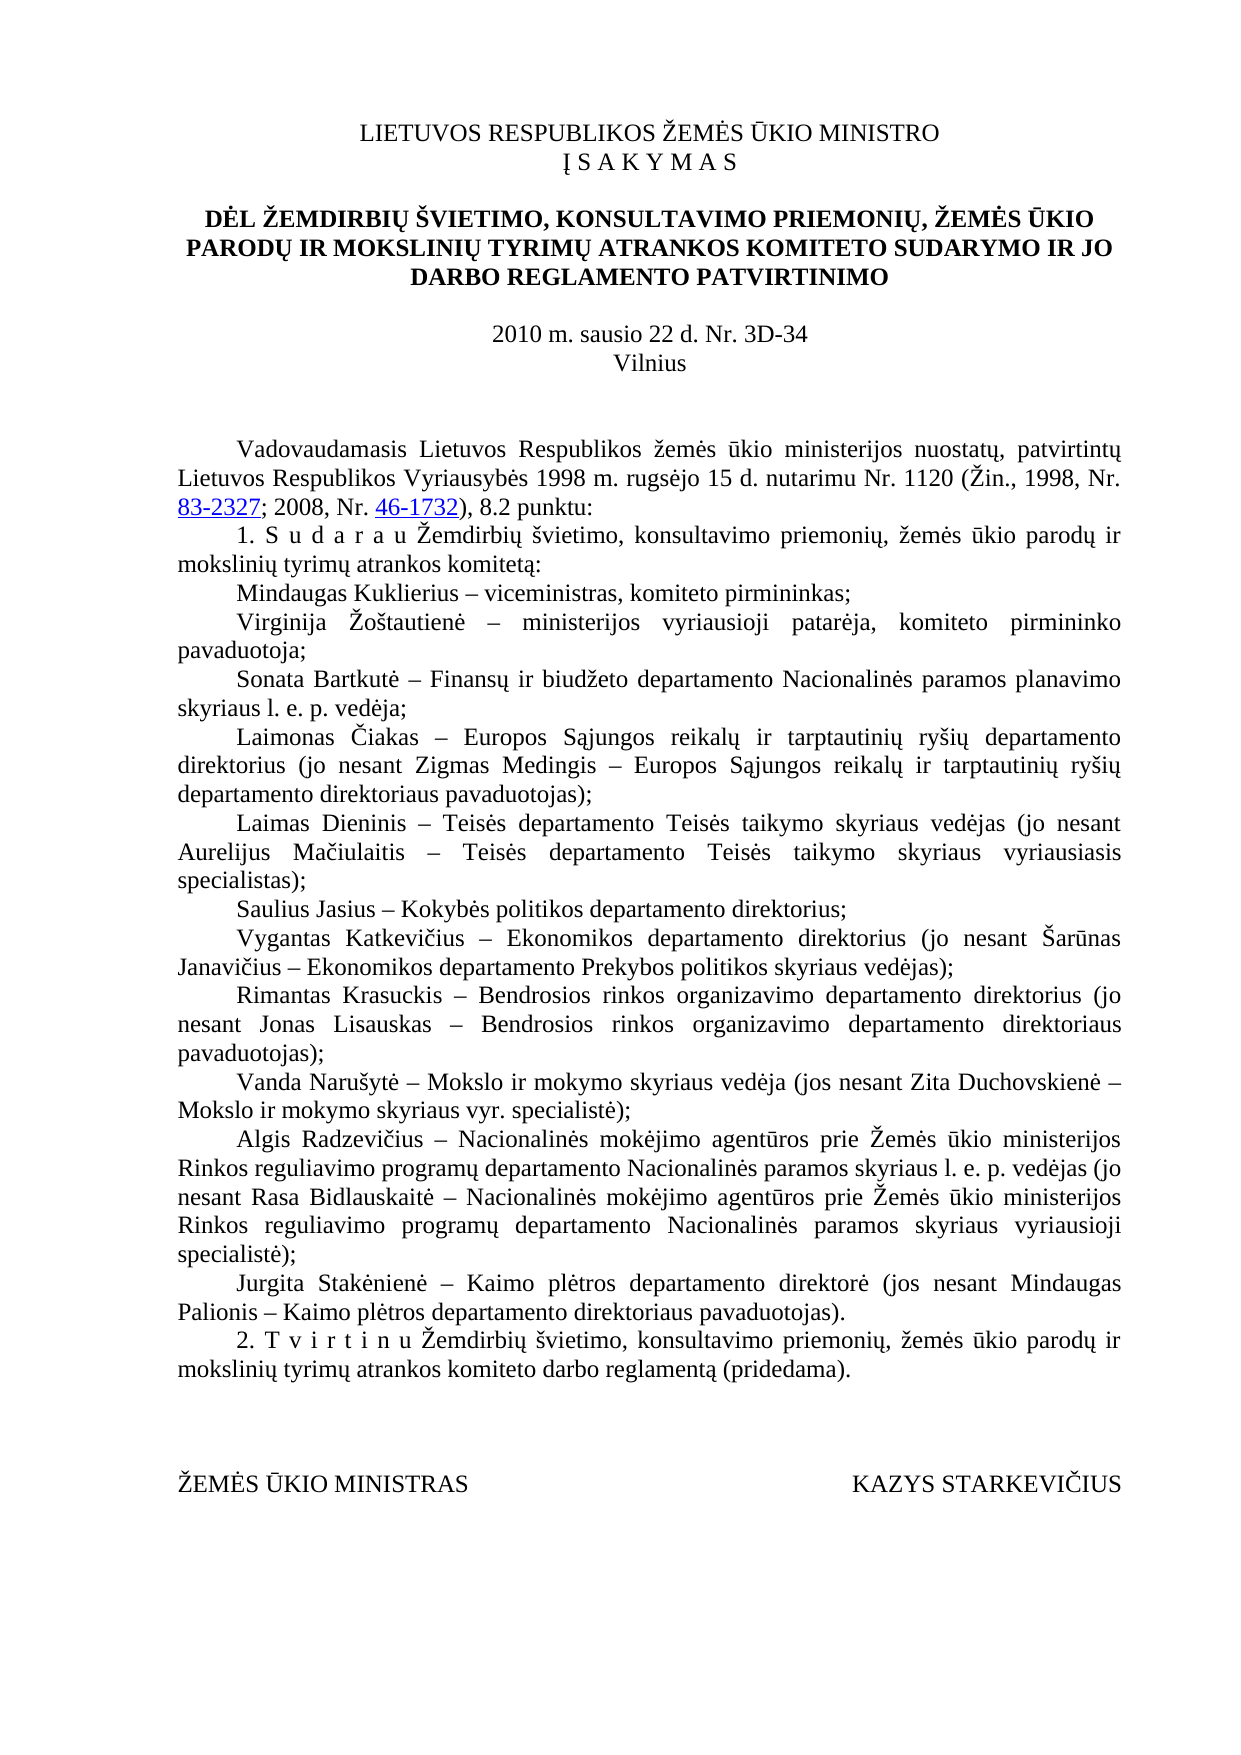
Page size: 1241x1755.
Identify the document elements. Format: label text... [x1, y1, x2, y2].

text Vadovaudamasis Lietuvos Respublikos žemės ūkio ministerijos nuostatų, patvirtintų Lietuvos Respublikos Vyriausybės 1998 m. rugsėjo 15 d. nutarimu Nr. 1120 (Žin., 1998, Nr. 83-2327; 2008, Nr. 46-1732), 8.2 punktu: [177, 434, 1122, 521]
text DĖL ŽEMDIRBIŲ ŠVIETIMO, KONSULTAVIMO PRIEMONIŲ, ŽEMĖS ŪKIO PARODŲ IR MOKSLINIŲ TYRIMŲ ATRANKOS KOMITETO SUDARYMO IR JO DARBO REGLAMENTO PATVIRTINIMO [177, 204, 1122, 291]
text Laimonas Čiakas – Europos Sąjungos reikalų ir tarptautinių ryšių departamento direktorius (jo nesant Zigmas Medingis – Europos Sąjungos reikalų ir tarptautinių ryšių departamento direktoriaus pavaduotojas); [177, 722, 1122, 808]
text Virginija Žoštautienė – ministerijos vyriausioji patarėja, komiteto pirmininko pavaduotoja; [177, 607, 1122, 664]
text Jurgita Stakėnienė – Kaimo plėtros departamento direktorė (jos nesant Mindaugas Palionis – Kaimo plėtros departamento direktoriaus pavaduotojas). [177, 1268, 1122, 1326]
text Sonata Bartkutė – Finansų ir biudžeto departamento Nacionalinės paramos planavimo skyriaus l. e. p. vedėja; [177, 664, 1122, 722]
text Žemės ūkio ministras Kazys Starkevičius [177, 1469, 1122, 1498]
text Saulius Jasius – Kokybės politikos departamento direktorius; [177, 894, 1122, 923]
text LIETUVOS RESPUBLIKOS ŽEMĖS ŪKIO MINISTRO [177, 118, 1122, 147]
text Rimantas Krasuckis – Bendrosios rinkos organizavimo departamento direktorius (jo nesant Jonas Lisauskas – Bendrosios rinkos organizavimo departamento direktoriaus pavaduotojas); [177, 981, 1122, 1067]
text 2010 m. sausio 22 d. Nr. 3D-34 [177, 319, 1122, 348]
text 1. S u d a r a u Žemdirbių švietimo, konsultavimo priemonių, žemės ūkio parodų ir mokslinių tyrimų atrankos komitetą: [177, 521, 1122, 578]
text 2. T v i r t i n u Žemdirbių švietimo, konsultavimo priemonių, žemės ūkio parodų ir mokslinių tyrimų atrankos komiteto darbo reglamentą (pridedama). [177, 1326, 1122, 1383]
text Vilnius [177, 348, 1122, 377]
text Algis Radzevičius – Nacionalinės mokėjimo agentūros prie Žemės ūkio ministerijos Rinkos reguliavimo programų departamento Nacionalinės paramos skyriaus l. e. p. vedėjas (jo nesant Rasa Bidlauskaitė – Nacionalinės mokėjimo agentūros prie Žemės ūkio ministerijos Rinkos reguliavimo programų departamento Nacionalinės paramos skyriaus vyriausioji specialistė); [177, 1124, 1122, 1268]
text Vygantas Katkevičius – Ekonomikos departamento direktorius (jo nesant Šarūnas Janavičius – Ekonomikos departamento Prekybos politikos skyriaus vedėjas); [177, 923, 1122, 981]
text Vanda Narušytė – Mokslo ir mokymo skyriaus vedėja (jos nesant Zita Duchovskienė – Mokslo ir mokymo skyriaus vyr. specialistė); [177, 1067, 1122, 1124]
text Laimas Dieninis – Teisės departamento Teisės taikymo skyriaus vedėjas (jo nesant Aurelijus Mačiulaitis – Teisės departamento Teisės taikymo skyriaus vyriausiasis specialistas); [177, 808, 1122, 894]
text Mindaugas Kuklierius – viceministras, komiteto pirmininkas; [177, 578, 1122, 607]
text Į S A K Y M A S [177, 147, 1122, 176]
